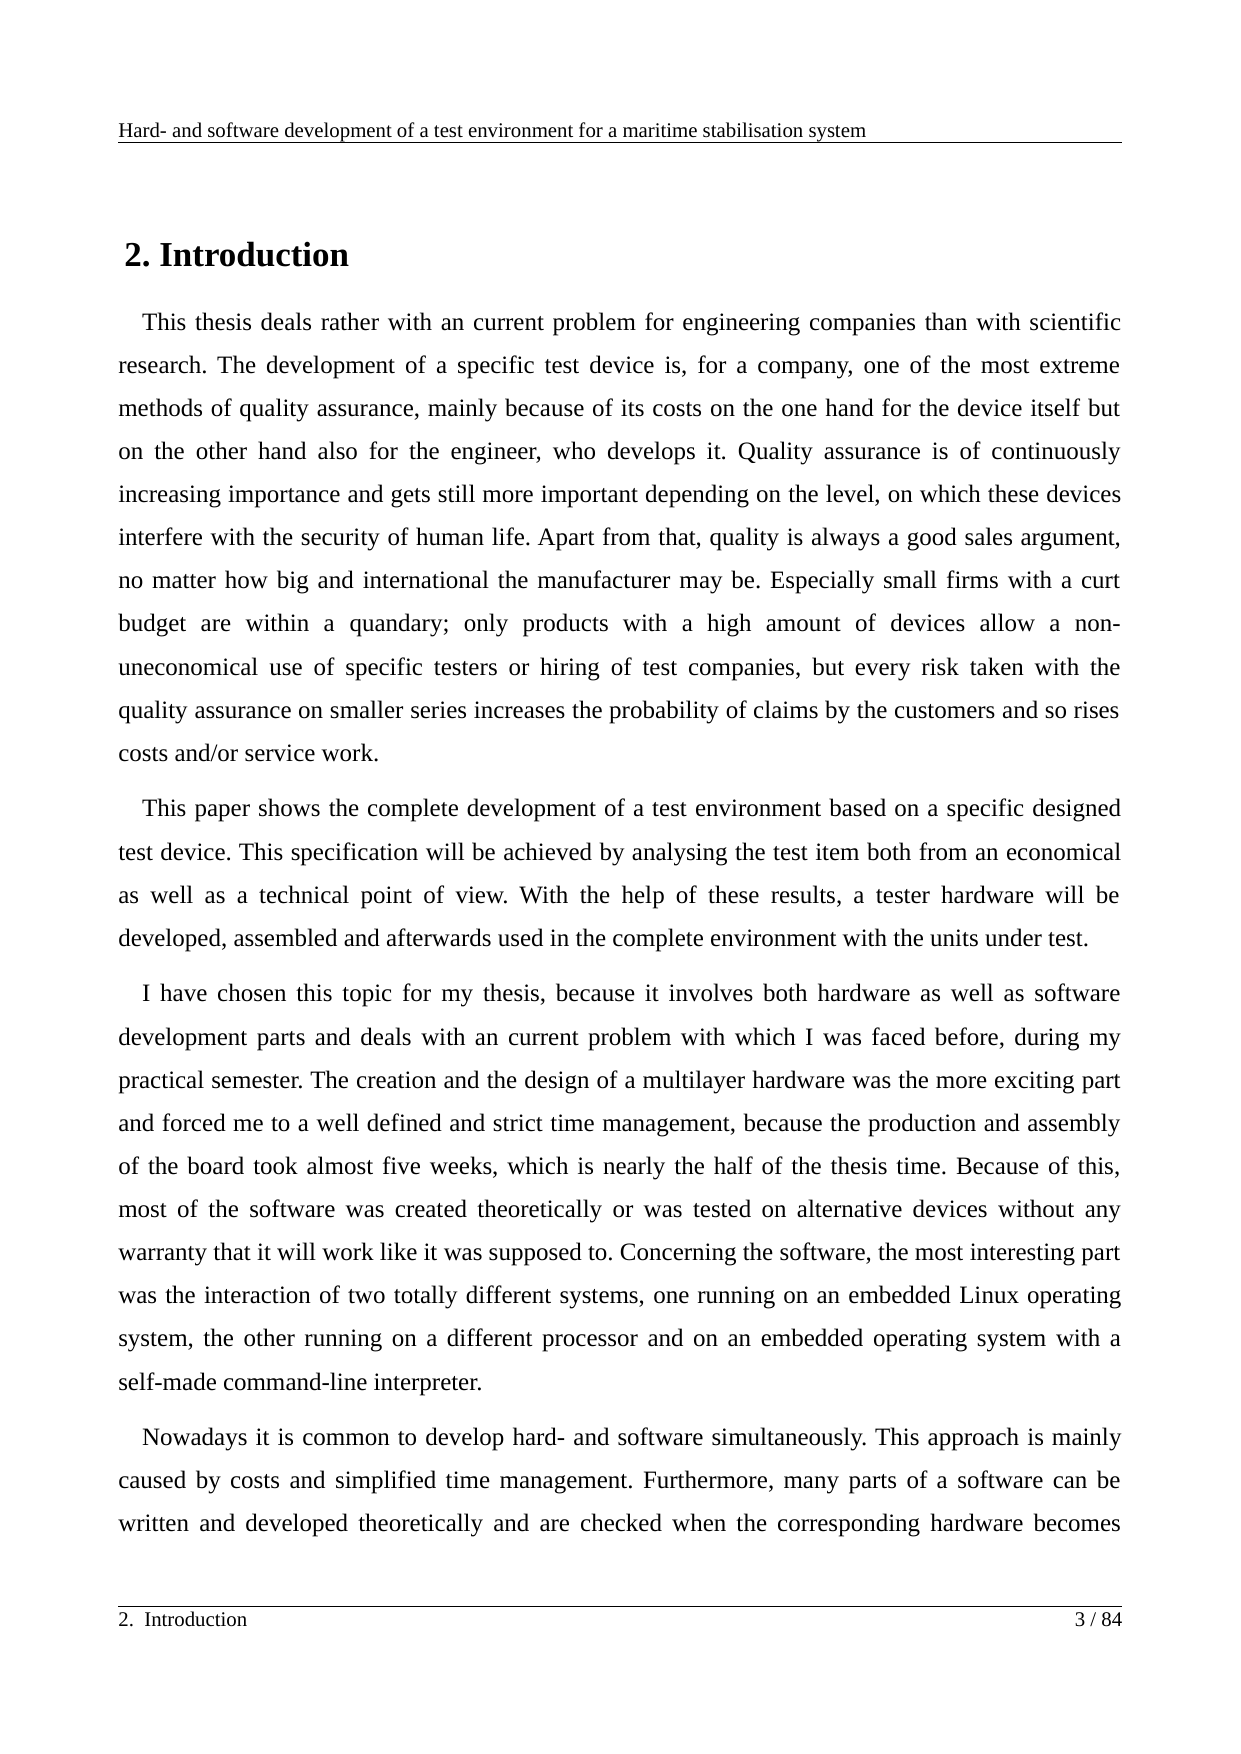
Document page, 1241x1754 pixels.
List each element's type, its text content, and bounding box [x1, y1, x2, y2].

text This paper shows the complete development of a test environment based on a specific designed test device. This specification will be achieved by analysing the test item both from an economical as well as a technical point of view. With the help of these results, a tester hardware will be developed, assembled and afterwards used in the complete environment with the units under test. [118, 793, 1122, 952]
text Nowadays it is common to develop hard- and software simultaneously. This approach is mainly caused by costs and simplified time management. Furthermore, many parts of a software can be written and developed theoretically and are checked when the corresponding hardware becomes [118, 1422, 1122, 1537]
subtitle Introduction [118, 234, 1122, 274]
text I have chosen this topic for my thesis, because it involves both hardware as well as software development parts and deals with an current problem with which I was faced before, during my practical semester. The creation and the design of a multilayer hardware was the more exciting part and forced me to a well defined and strict time management, because the production and assembly of the board took almost five weeks, which is nearly the half of the thesis time. Because of this, most of the software was created theoretically or was tested on alternative devices without any warranty that it will work like it was supposed to. Concerning the software, the most interesting part was the interaction of two totally different systems, one running on an embedded Linux operating system, the other running on a different processor and on an embedded operating system with a self-made command-line interpreter. [118, 978, 1122, 1395]
text This thesis deals rather with an current problem for engineering companies than with scientific research. The development of a specific test device is, for a company, one of the most extreme methods of quality assurance, mainly because of its costs on the one hand for the device itself but on the other hand also for the engineer, who develops it. Quality assurance is of continuously increasing importance and gets still more important depending on the level, on which these devices interfere with the security of human life. Apart from that, quality is always a good sales argument, no matter how big and international the manufacturer may be. Especially small firms with a curt budget are within a quandary; only products with a high amount of devices allow a non-uneconomical use of specific testers or hiring of test companies, but every risk taken with the quality assurance on smaller series increases the probability of claims by the customers and so rises costs and/or service work. [118, 307, 1122, 767]
